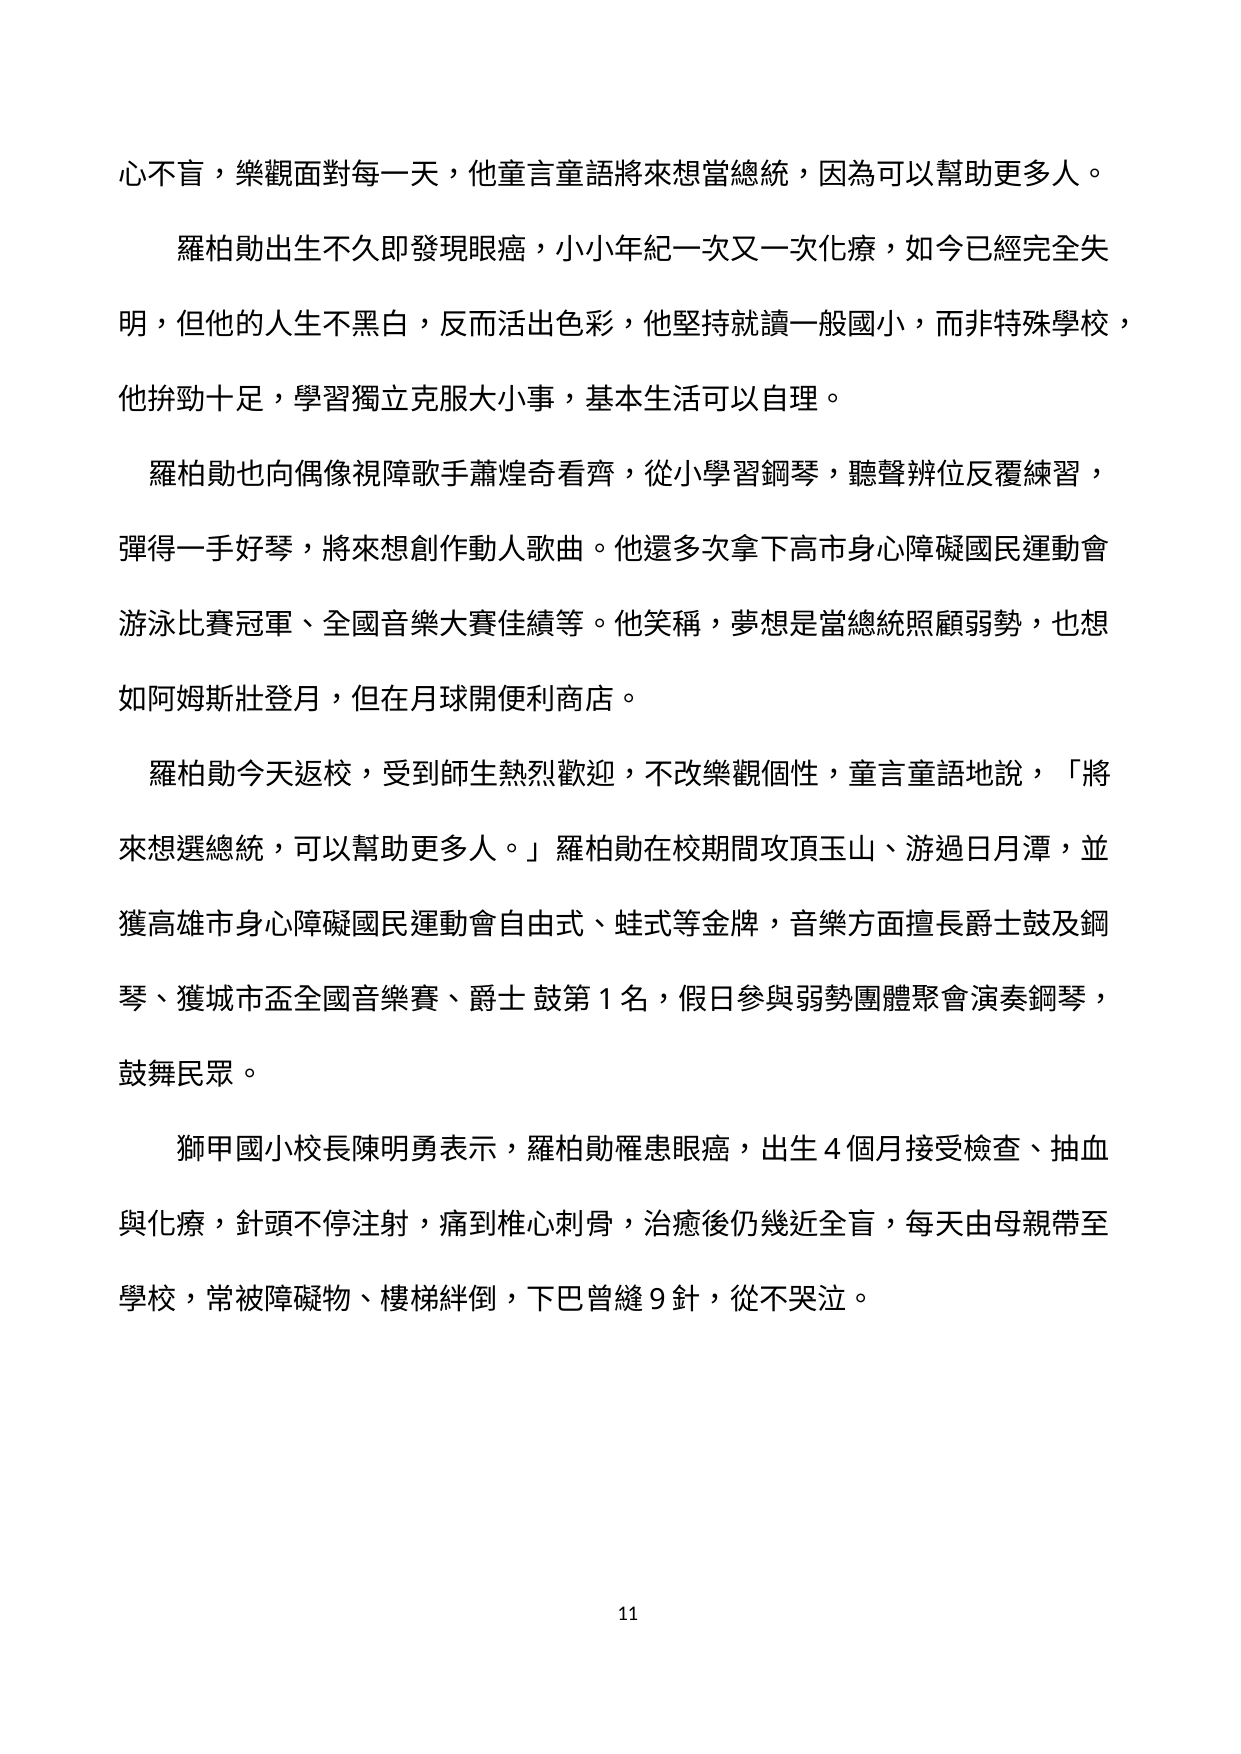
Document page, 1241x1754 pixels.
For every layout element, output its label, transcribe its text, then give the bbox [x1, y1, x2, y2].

text 羅柏勛今天返校，受到師生熱烈歡迎，不改樂觀個性，童言童語地說，「將來想選總統，可以幫助更多人。」羅柏勛在校期間攻頂玉山、游過日月潭，並獲高雄市身心障礙國民運動會自由式、蛙式等金牌，音樂方面擅長爵士鼓及鋼琴、獲城市盃全國音樂賽、爵士 鼓第1名，假日參與弱勢團體聚會演奏鋼琴，鼓舞民眾。 [118, 728, 1137, 1103]
text 羅柏勛也向偶像視障歌手蕭煌奇看齊，從小學習鋼琴，聽聲辨位反覆練習，彈得一手好琴，將來想創作動人歌曲。他還多次拿下高市身心障礙國民運動會游泳比賽冠軍、全國音樂大賽佳績等。他笑稱，夢想是當總統照顧弱勢，也想如阿姆斯壯登月，但在月球開便利商店。 [118, 428, 1137, 728]
text 心不盲，樂觀面對每一天，他童言童語將來想當總統，因為可以幫助更多人。 [118, 128, 1137, 203]
text 獅甲國小校長陳明勇表示，羅柏勛罹患眼癌，出生4個月接受檢查、抽血與化療，針頭不停注射，痛到椎心刺骨，治癒後仍幾近全盲，每天由母親帶至學校，常被障礙物、樓梯絆倒，下巴曾縫9針，從不哭泣。 [118, 1103, 1137, 1328]
text 羅柏勛出生不久即發現眼癌，小小年紀一次又一次化療，如今已經完全失明，但他的人生不黑白，反而活出色彩，他堅持就讀一般國小，而非特殊學校，他拚勁十足，學習獨立克服大小事，基本生活可以自理。 [118, 203, 1137, 428]
